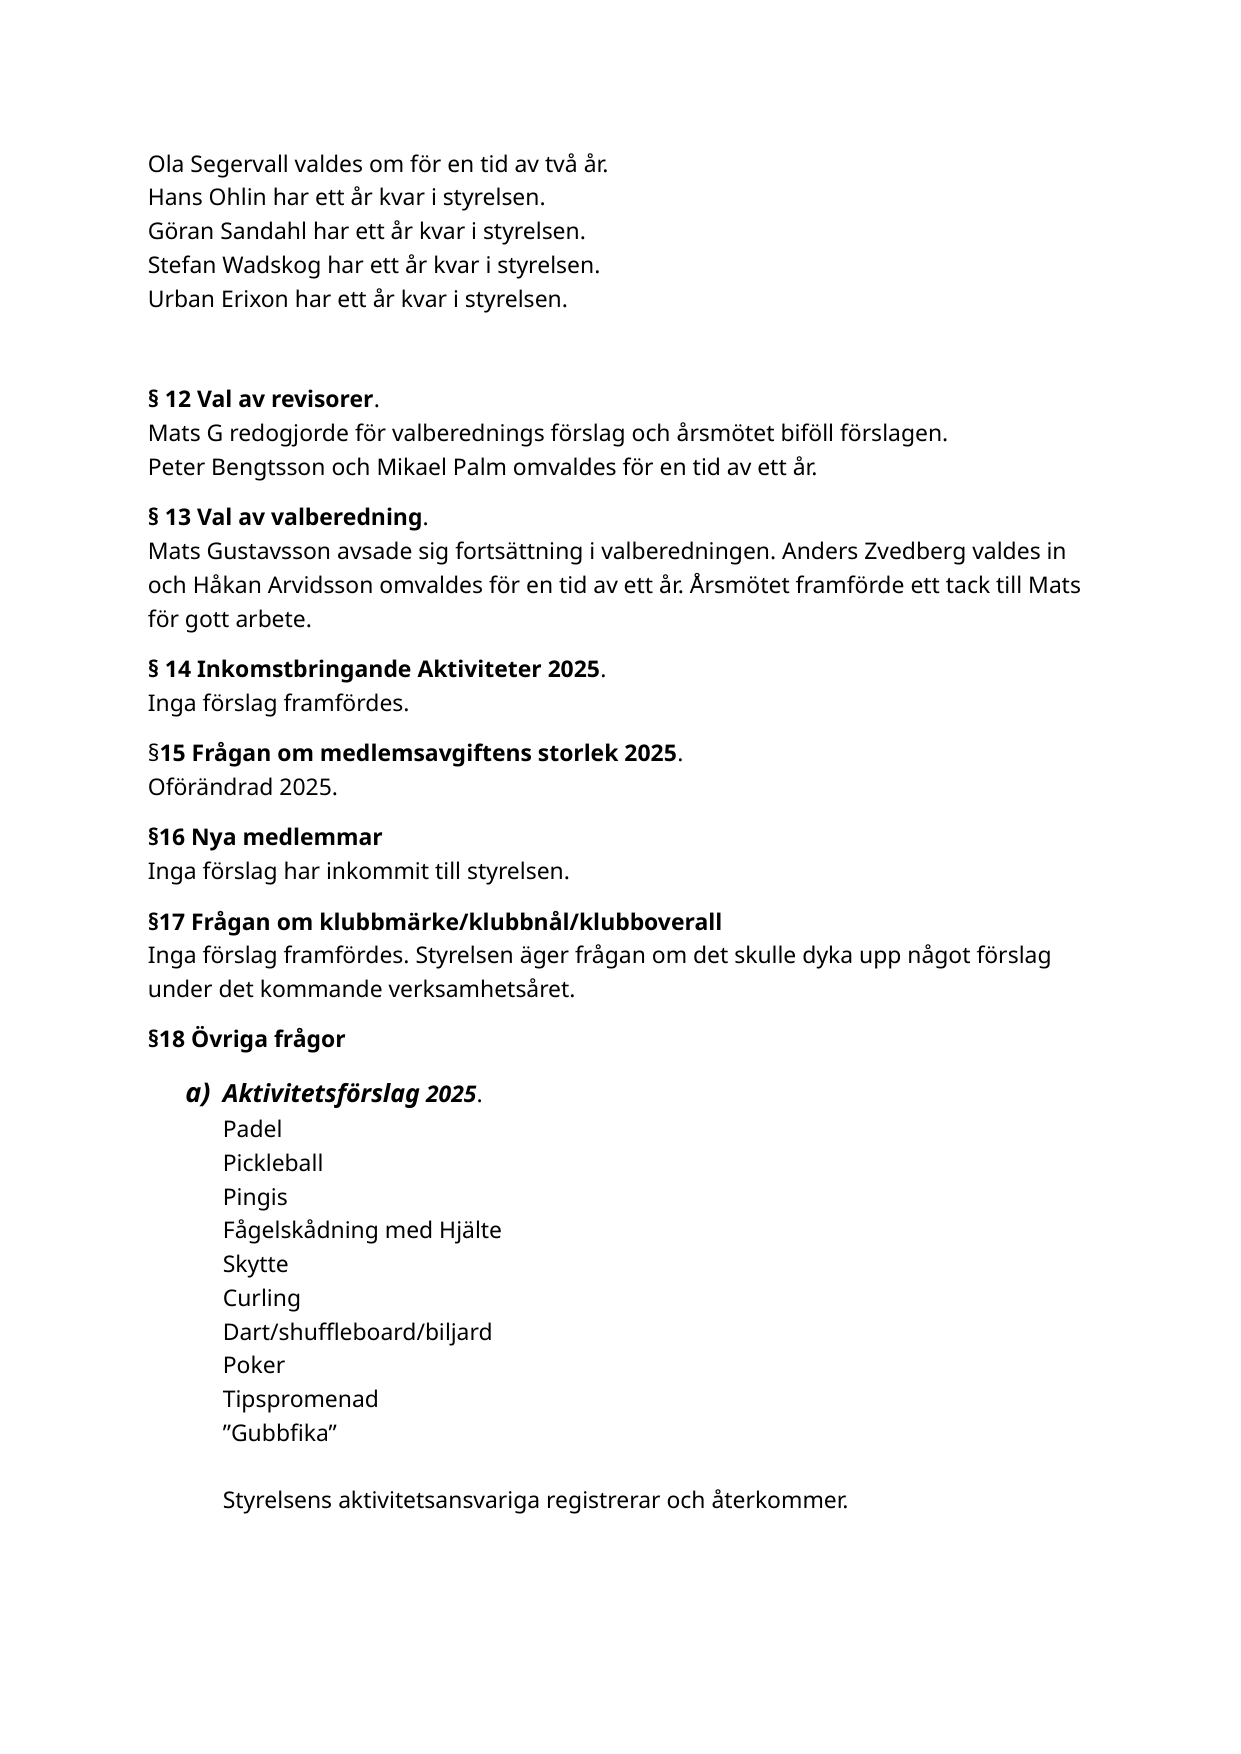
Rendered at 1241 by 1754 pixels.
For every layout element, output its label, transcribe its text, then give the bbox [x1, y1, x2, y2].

text §17 Frågan om klubbmärke/klubbnål/klubboverall Inga förslag framfördes. Styrelsen äger frågan om det skulle dyka upp något förslag under det kommande verksamhetsåret. [148, 906, 1093, 1004]
text § 13 Val av valberedning. Mats Gustavsson avsade sig fortsättning i valberedningen. Anders Zvedberg valdes in och Håkan Arvidsson omvaldes för en tid av ett år. Årsmötet framförde ett tack till Mats för gott arbete. [148, 501, 1093, 634]
text Ola Segervall valdes om för en tid av två år. Hans Ohlin har ett år kvar i styrelsen. Göran Sandahl har ett år kvar i styrelsen. Stefan Wadskog har ett år kvar i styrelsen. Urban Erixon har ett år kvar i styrelsen. [148, 148, 1093, 314]
text §18 Övriga frågor [148, 1023, 1093, 1055]
text § 14 Inkomstbringande Aktiviteter 2025. Inga förslag framfördes. [148, 653, 1093, 718]
text §15 Frågan om medlemsavgiftens storlek 2025. Oförändrad 2025. [148, 737, 1093, 802]
text § 12 Val av revisorer. Mats G redogjorde för valberednings förslag och årsmötet biföll förslagen. Peter Bengtsson och Mikael Palm omvaldes för en tid av ett år. [148, 383, 1093, 482]
list Aktivitetsförslag 2025. Padel Pickleball Pingis Fågelskådning med Hjälte Skytte Curling Dart/shuffleboard/biljard Poker Tipspromenad ”Gubbfika” Styrelsens aktivitetsansvariga registrerar och återkommer. [185, 1074, 1093, 1549]
text §16 Nya medlemmar Inga förslag har inkommit till styrelsen. [148, 821, 1093, 886]
